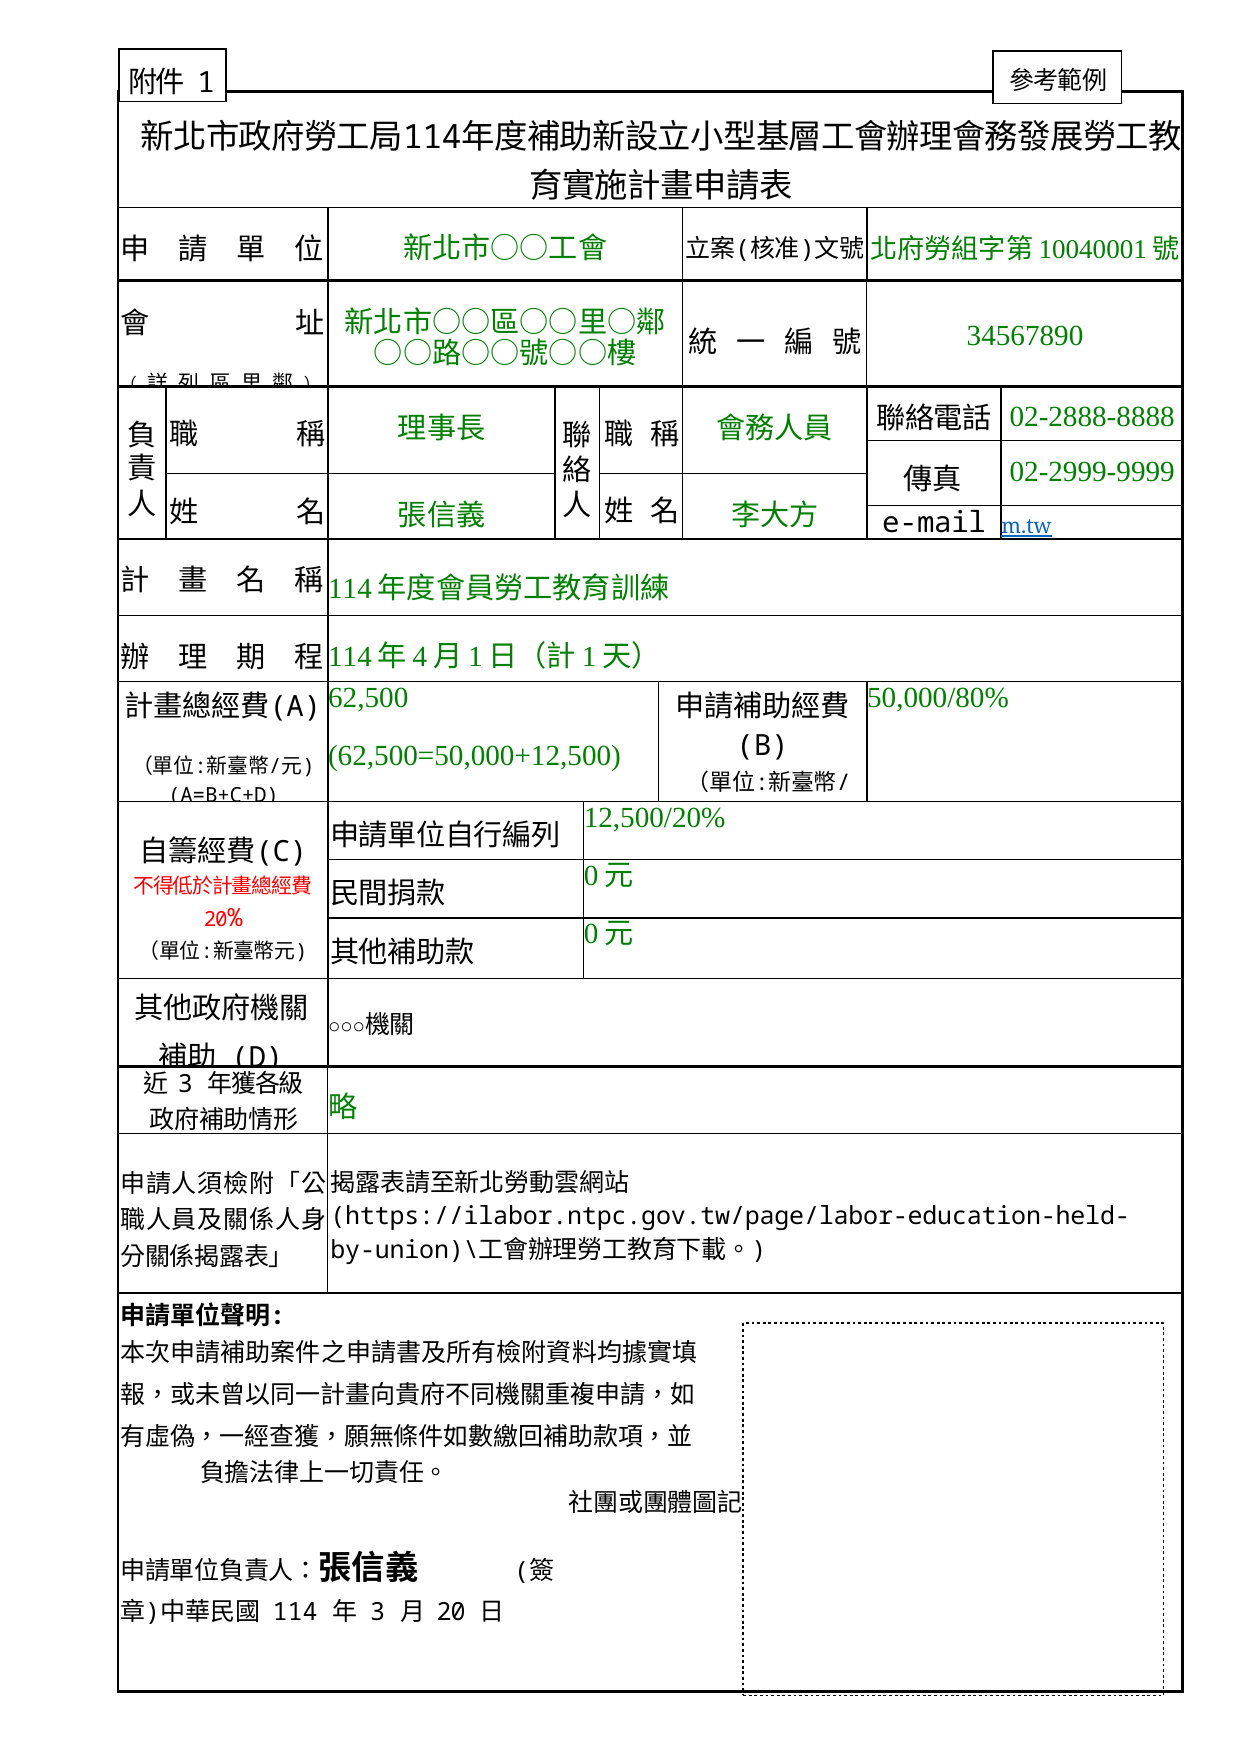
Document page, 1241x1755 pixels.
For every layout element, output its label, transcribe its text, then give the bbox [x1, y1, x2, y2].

table_cell 傳真 [868, 441, 1000, 505]
table_cell 計 畫 名 稱 [119, 540, 327, 614]
table_cell 新北市○○區○○里○鄰 ○○路○○號○○樓 [329, 282, 682, 385]
table_cell 0元 [584, 860, 1181, 917]
table_cell 34567890 [867, 282, 1181, 385]
table_cell 自籌經費(C) 不得低於計畫總經費20% （單位:新臺幣元) （單位:新臺幣元) [119, 802, 327, 978]
table_cell 114年4月1日（計1天） [329, 616, 1181, 681]
text 參考範例 [1009, 61, 1121, 97]
table_cell 0元 [584, 919, 1181, 978]
table_header 新北市政府勞工局114年度補助新設立小型基層工會辦理會務發展勞工教育實施計畫申請表 [119, 93, 1181, 207]
table_cell 姓 名 [167, 474, 327, 538]
table_cell e-mail [868, 506, 1000, 538]
table_cell 立案(核准)文號 [683, 208, 866, 279]
table_cell 聯絡人 [556, 388, 599, 538]
table_cell 姓 名 [600, 474, 682, 538]
table_cell 62,500 (62,500=50,000+12,500) [329, 682, 658, 801]
table_cell 12,500/20% [584, 802, 1181, 859]
table_cell 申請補助經費(B) （單位:新臺幣/元) [659, 682, 866, 801]
table_cell 李大方 [683, 474, 866, 538]
table_cell 聯絡電話 [868, 388, 1000, 439]
table_cell 申 請 單 位 [119, 208, 327, 279]
table_cell 新北市○○工會 [329, 208, 682, 279]
table_cell 略 [328, 1068, 1181, 1133]
table_cell 申請單位聲明: 本次申請補助案件之申請書及所有檢附資料均據實填報，或未曾以同一計畫向貴府不同機關重複申請，如有虛偽，一經查獲，願無條件如數繳回補助款項，並 負擔法律上一切責任。 社團或團體圖記 申請單位負責人：張信義 (簽章)中華民國 114 年 3 月 20 日 [119, 1294, 1181, 1690]
table_cell 民間捐款 [329, 860, 583, 917]
table_cell 辦 理 期 程 [119, 616, 327, 681]
table_cell 會 址 （ 詳 列 區 里 鄰 ） [119, 282, 327, 385]
table_cell 其他補助款 [329, 919, 583, 978]
table_cell 50,000/80% [868, 682, 1181, 801]
table_cell 統 一 編 號 [683, 282, 866, 385]
table_cell 北府勞組字第10040001號 [868, 208, 1181, 279]
table_cell 02-2888-8888 [1002, 388, 1181, 439]
table_cell 揭露表請至新北勞動雲網站 (https://ilabor.ntpc.gov.tw/page/labor-education-held-by-union)\工會辦理勞工教育下載。) [328, 1134, 1181, 1292]
table_cell 其他政府機關補助 (D) [119, 979, 327, 1064]
table_cell 申請單位自行編列 [329, 802, 583, 859]
table_cell 近 3 年獲各級 政府補助情形 [119, 1068, 327, 1133]
table_cell 9898@hotmail.com.tw [1002, 506, 1181, 538]
table_cell 職 稱 [167, 388, 327, 472]
text 附件 1 [120, 58, 225, 101]
table_cell 114年度會員勞工教育訓練 [329, 540, 1181, 614]
table_cell 申請人須檢附「公職人員及關係人身分關係揭露表」 [119, 1134, 327, 1292]
table_cell ○○○機關 [329, 979, 1181, 1064]
table_cell 會務人員 [683, 388, 866, 472]
table_cell 負責人 [119, 388, 165, 538]
table_cell 張信義 [329, 474, 554, 538]
table_cell 職 稱 [600, 388, 682, 472]
table_cell 02-2999-9999 [1002, 441, 1181, 505]
table_cell 理事長 [329, 388, 554, 472]
table_cell 計畫總經費(A) （單位:新臺幣/元) (A=B+C+D) [119, 682, 327, 801]
